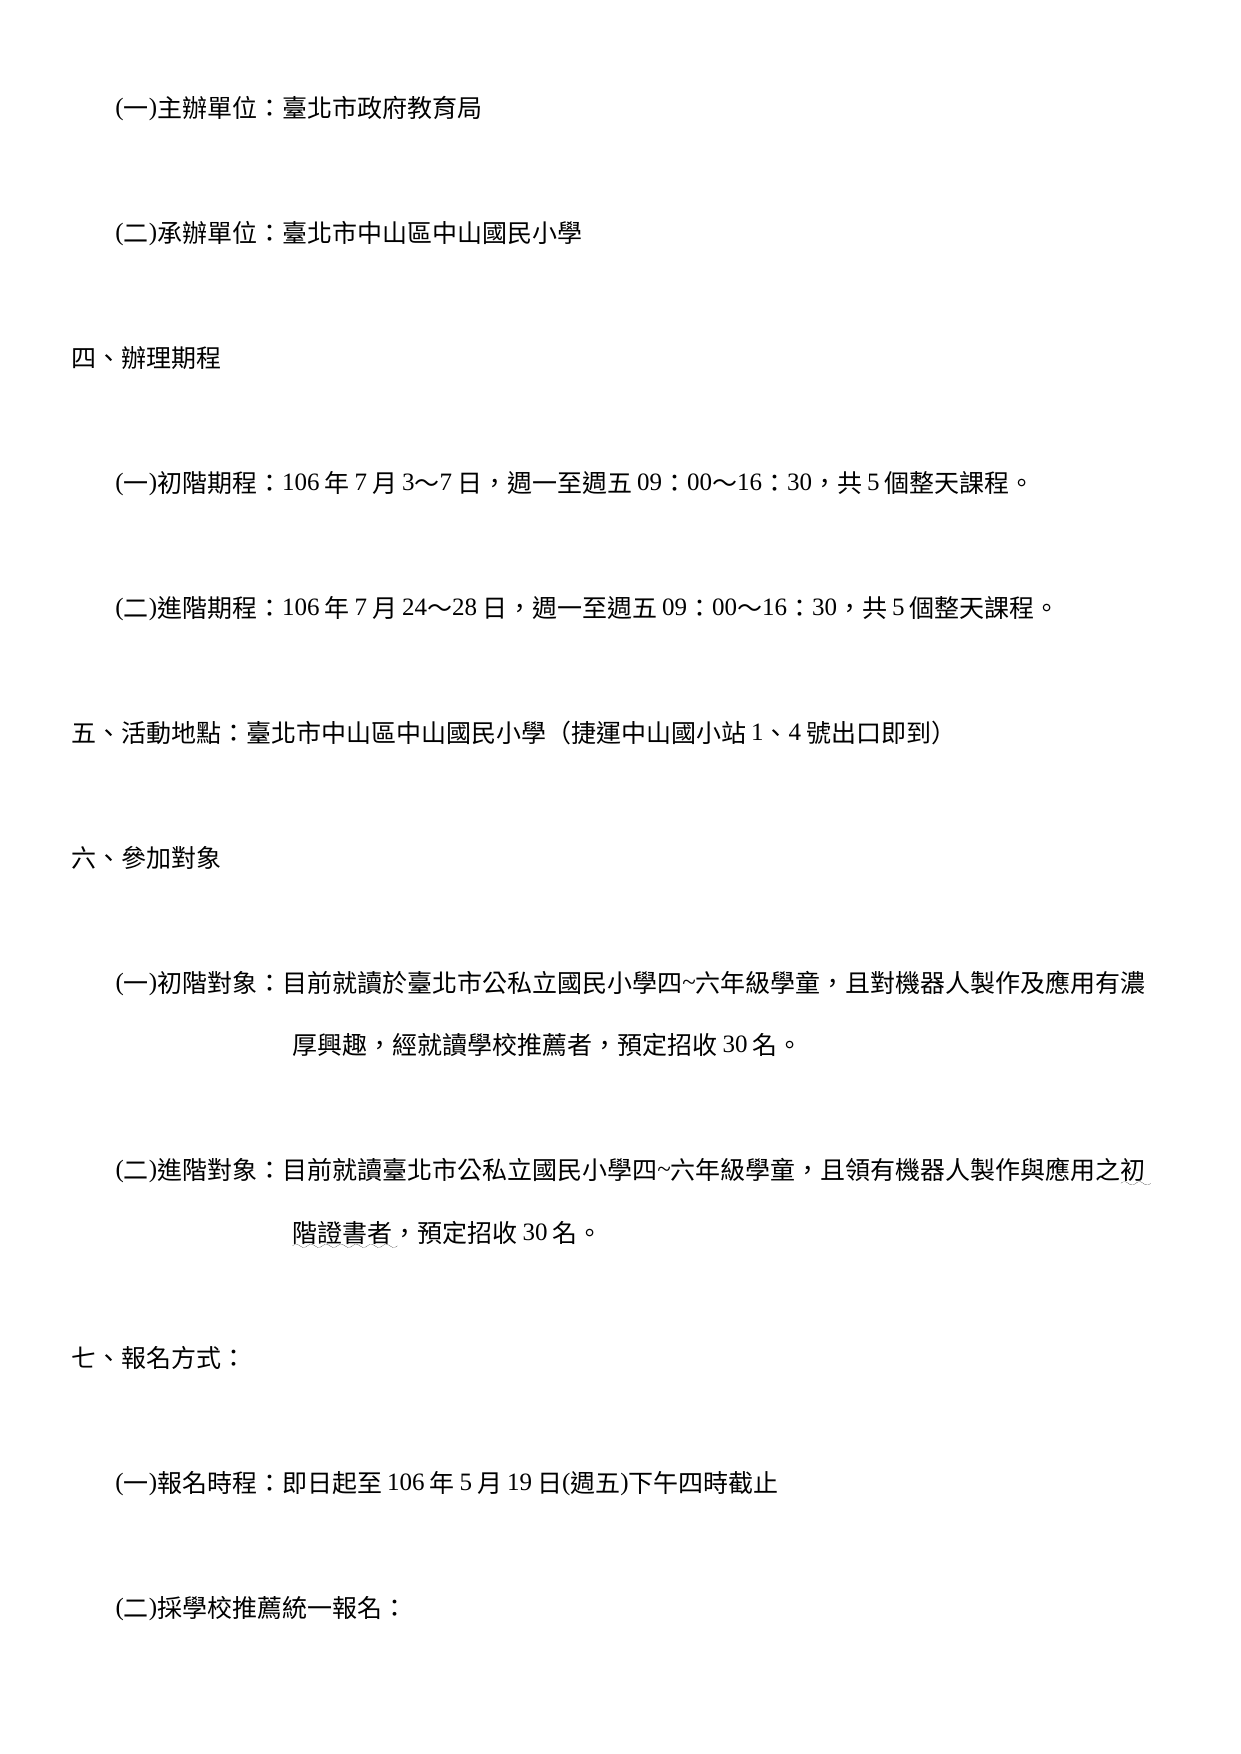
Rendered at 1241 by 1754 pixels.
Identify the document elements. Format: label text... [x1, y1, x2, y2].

text (二)進階對象：目前就讀臺北市公私立國民小學四~六年級學童，且領有機器人製作與應用之初階證書者，預定招收30名。 [115, 1127, 1169, 1252]
text (一)初階期程：106年7月3～7日，週一至週五09：00～16：30，共5個整天課程。 [115, 439, 1169, 502]
text 四、辦理期程 [71, 314, 1169, 377]
text (二)進階期程：106年7月24～28日，週一至週五09：00～16：30，共5個整天課程。 [115, 564, 1169, 627]
text 五、活動地點：臺北市中山區中山國民小學（捷運中山國小站1、4號出口即到） [71, 689, 1169, 752]
text (一)初階對象：目前就讀於臺北市公私立國民小學四~六年級學童，且對機器人製作及應用有濃厚興趣，經就讀學校推薦者，預定招收30名。 [115, 939, 1169, 1064]
text (二)承辦單位：臺北市中山區中山國民小學 [115, 189, 1169, 252]
text (一)報名時程：即日起至106年5月19日(週五)下午四時截止 [115, 1439, 1169, 1502]
text 六、參加對象 [71, 814, 1169, 877]
text (一)主辦單位：臺北市政府教育局 [115, 64, 1169, 127]
text (二)採學校推薦統一報名： [115, 1564, 1169, 1627]
text 七、報名方式： [71, 1314, 1169, 1377]
